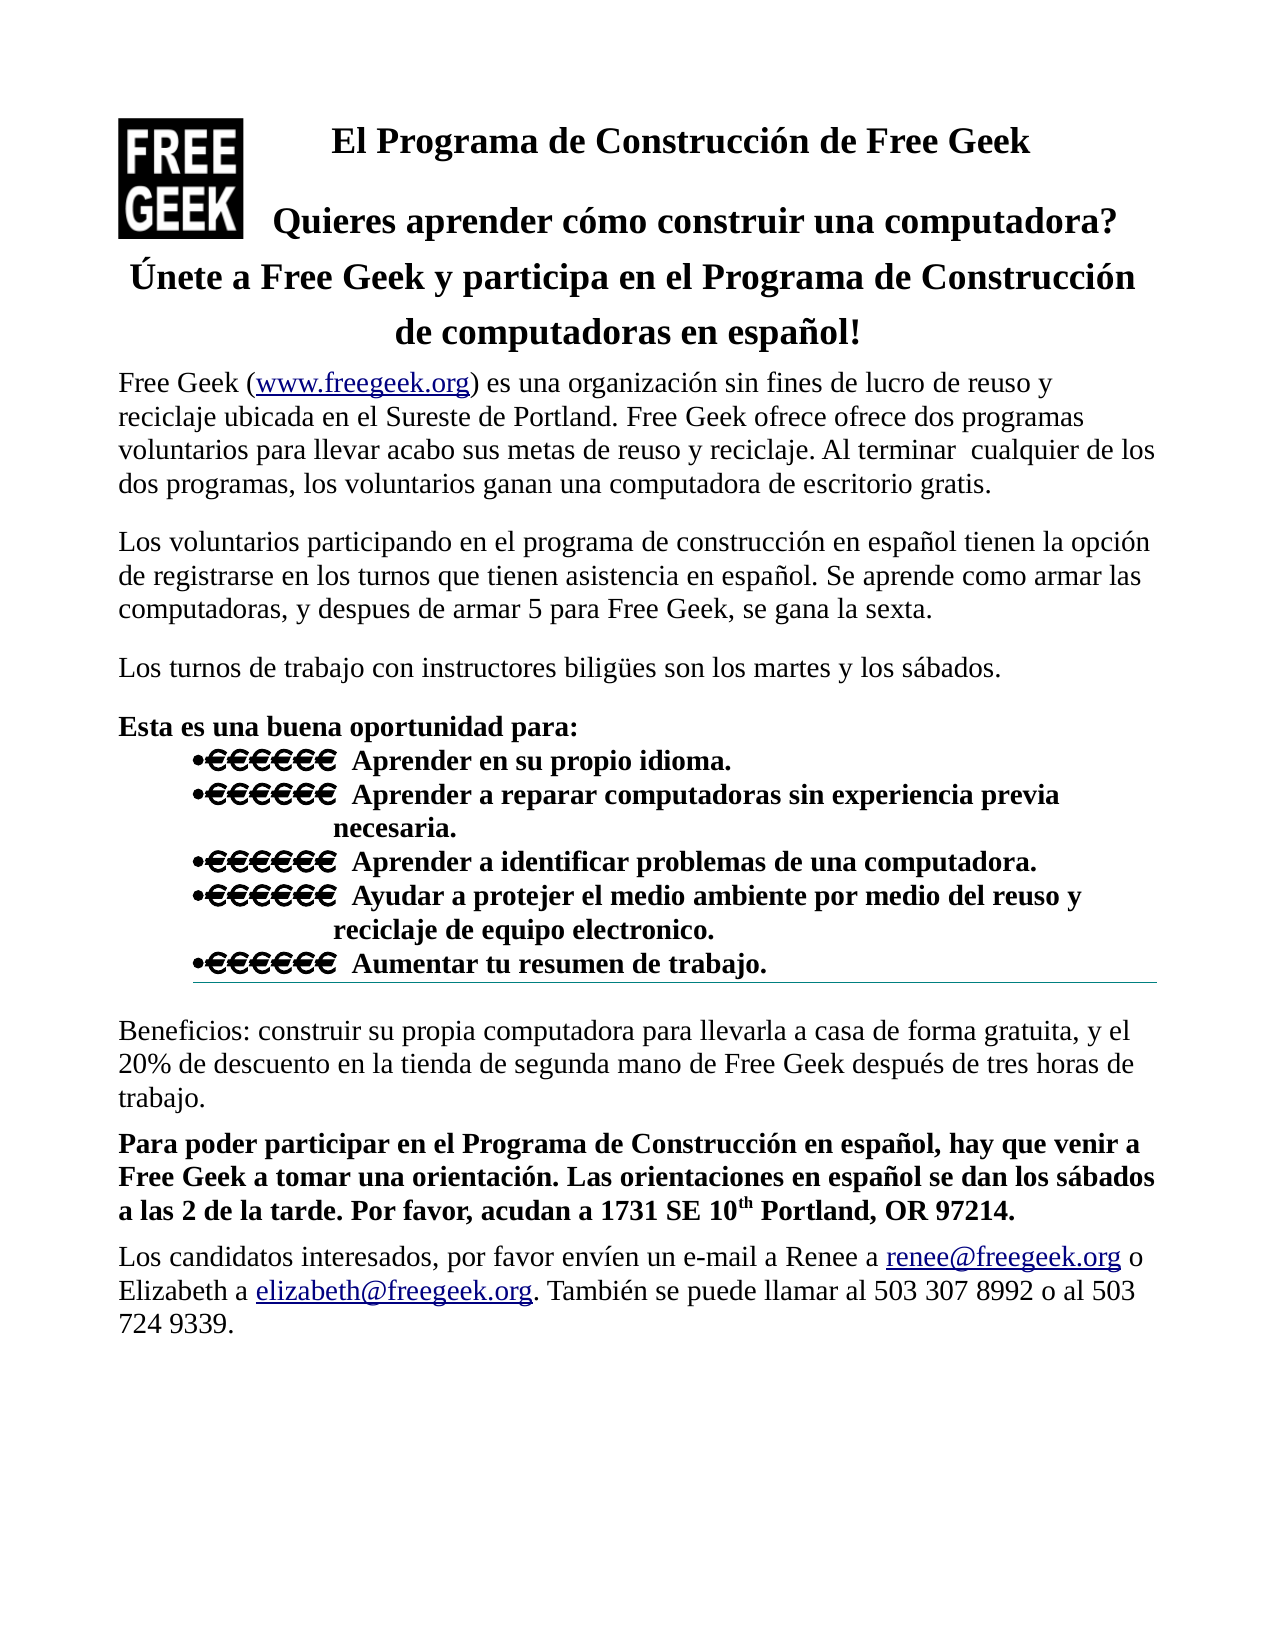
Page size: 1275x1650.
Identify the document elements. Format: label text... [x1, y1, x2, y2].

text · Aumentar tu resumen de trabajo. [193, 946, 1157, 982]
text Únete a Free Geek y participa en el Programa de Construcción [118, 254, 1157, 297]
text · Aprender a reparar computadoras sin experiencia previa necesaria. [193, 777, 1157, 844]
picture [118, 118, 244, 239]
text Esta es una buena oportunidad para: [118, 709, 1157, 743]
text · Aprender a identificar problemas de una computadora. [193, 845, 1157, 878]
text de computadoras en español! [118, 310, 1157, 353]
subtitle Quieres aprender cómo construir una computadora? [118, 198, 1157, 241]
text Beneficios: construir su propia computadora para llevarla a casa de forma gratuita, y el 20% de descuento en la tienda de segunda mano de Free Geek después de tres horas de trabajo. [118, 1013, 1157, 1113]
text · Ayudar a protejer el medio ambiente por medio del reuso y reciclaje de equipo electronico. [193, 879, 1157, 946]
text Los turnos de trabajo con instructores biligües son los martes y los sábados. [118, 651, 1157, 684]
text · Aprender en su propio idioma. [193, 743, 1157, 777]
subtitle El Programa de Construcción de Free Geek [244, 118, 1157, 161]
text Los voluntarios participando en el programa de construcción en español tienen la opción de registrarse en los turnos que tienen asistencia en español. Se aprende como armar las computadoras, y despues de armar 5 para Free Geek, se gana la sexta. [118, 525, 1157, 625]
text Los candidatos interesados, por favor envíen un e-mail a Renee a renee@freegeek.org o Elizabeth a elizabeth@freegeek.org. También se puede llamar al 503 307 8992 o al 503 724 9339. [118, 1239, 1157, 1340]
text Free Geek (www.freegeek.org) es una organización sin fines de lucro de reuso y reciclaje ubicada en el Sureste de Portland. Free Geek ofrece ofrece dos programas voluntarios para llevar acabo sus metas de reuso y reciclaje. Al terminar cualquier de los dos programas, los voluntarios ganan una computadora de escritorio gratis. [118, 365, 1157, 499]
text Para poder participar en el Programa de Construcción en español, hay que venir a Free Geek a tomar una orientación. Las orientaciones en español se dan los sábados a las 2 de la tarde. Por favor, acudan a 1731 SE 10th Portland, OR 97214. [118, 1126, 1157, 1227]
